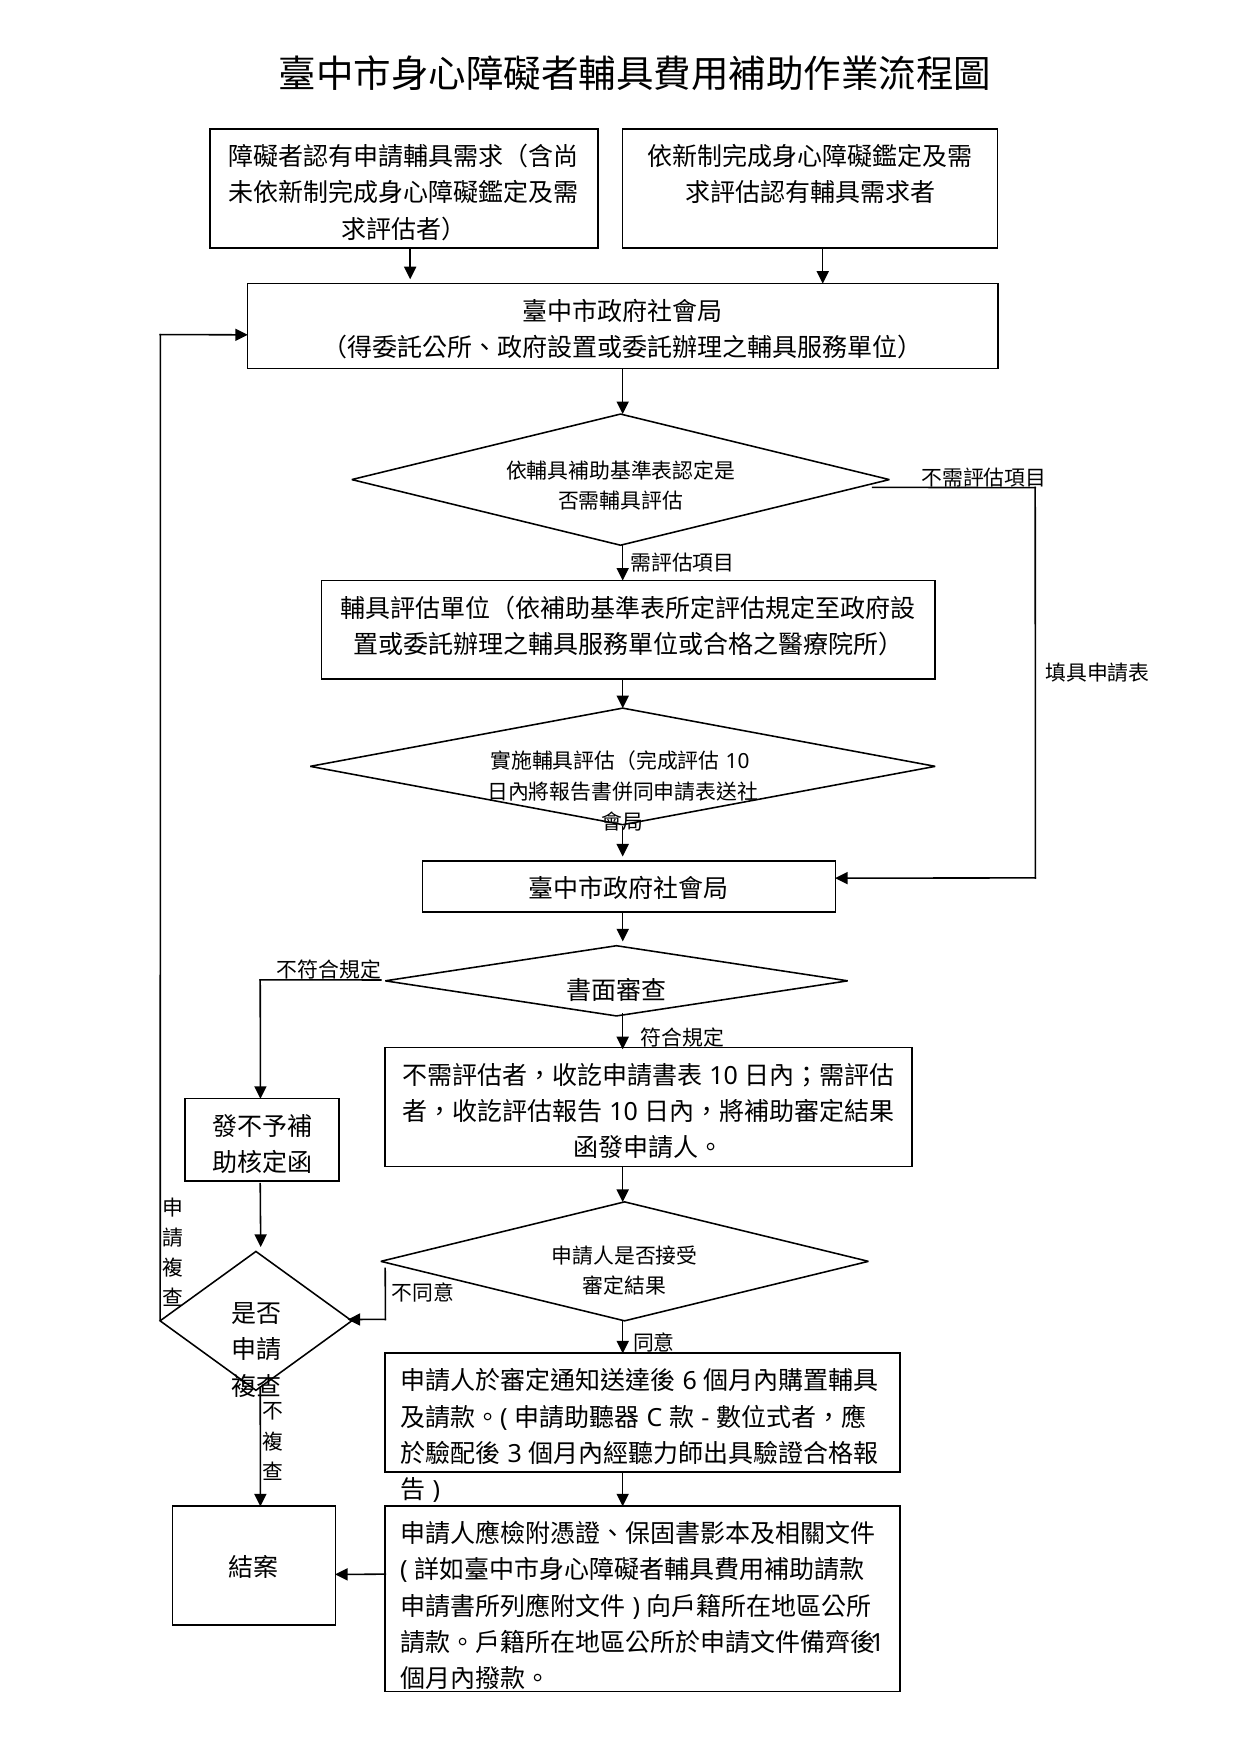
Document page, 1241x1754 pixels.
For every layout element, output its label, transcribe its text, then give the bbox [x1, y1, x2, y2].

text 臺中市身心障礙者輔具費用補助作業流程圖 [148, 44, 1122, 99]
